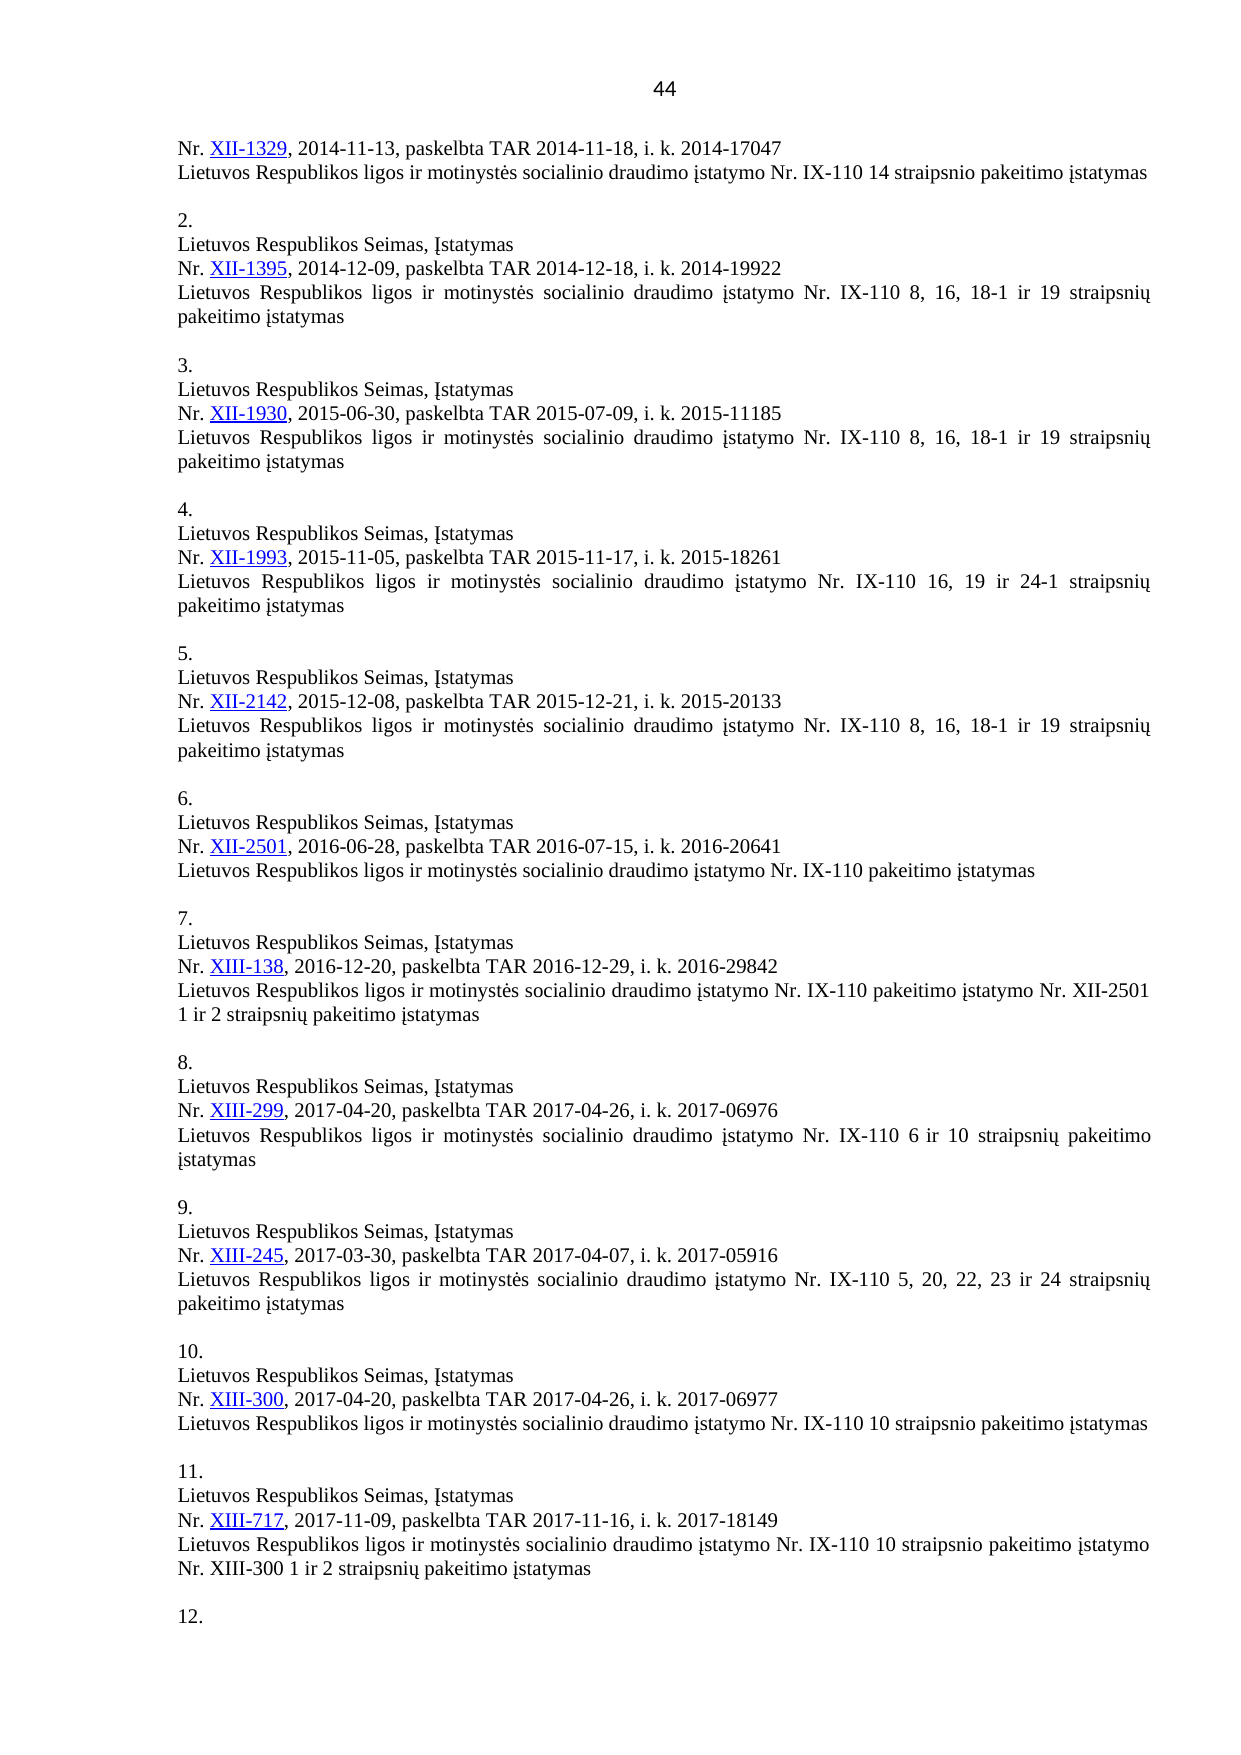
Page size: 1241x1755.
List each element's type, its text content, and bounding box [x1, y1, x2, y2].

text Lietuvos Respublikos ligos ir motinystės socialinio draudimo įstatymo Nr. IX-110 pakeitimo įstatymo Nr. XII-2501 1 ir 2 straipsnių pakeitimo įstatymas [177, 978, 1152, 1026]
text Nr. XIII-717, 2017-11-09, paskelbta TAR 2017-11-16, i. k. 2017-18149 [177, 1507, 1152, 1532]
text Lietuvos Respublikos Seimas, Įstatymas [177, 1483, 1152, 1507]
text Nr. XII-1993, 2015-11-05, paskelbta TAR 2015-11-17, i. k. 2015-18261 [177, 545, 1152, 569]
text 2. [177, 208, 1152, 232]
text 9. [177, 1195, 1152, 1219]
text 4. [177, 497, 1152, 521]
text Nr. XII-1395, 2014-12-09, paskelbta TAR 2014-12-18, i. k. 2014-19922 [177, 256, 1152, 280]
text Lietuvos Respublikos Seimas, Įstatymas [177, 930, 1152, 954]
text Nr. XII-2142, 2015-12-08, paskelbta TAR 2015-12-21, i. k. 2015-20133 [177, 689, 1152, 713]
text 6. [177, 786, 1152, 810]
text Lietuvos Respublikos ligos ir motinystės socialinio draudimo įstatymo Nr. IX-110 14 straipsnio pakeitimo įstatymas [177, 160, 1152, 184]
text 11. [177, 1459, 1152, 1483]
text Lietuvos Respublikos ligos ir motinystės socialinio draudimo įstatymo Nr. IX-110 5, 20, 22, 23 ir 24 straipsnių pakeitimo įstatymas [177, 1267, 1152, 1315]
text 10. [177, 1339, 1152, 1363]
text Lietuvos Respublikos Seimas, Įstatymas [177, 232, 1152, 256]
text Lietuvos Respublikos ligos ir motinystės socialinio draudimo įstatymo Nr. IX-110 10 straipsnio pakeitimo įstatymo Nr. XIII-300 1 ir 2 straipsnių pakeitimo įstatymas [177, 1532, 1152, 1580]
text Nr. XII-1329, 2014-11-13, paskelbta TAR 2014-11-18, i. k. 2014-17047 [177, 136, 1152, 160]
text Lietuvos Respublikos ligos ir motinystės socialinio draudimo įstatymo Nr. IX-110 6 ir 10 straipsnių pakeitimo įstatymas [177, 1122, 1152, 1171]
text Nr. XIII-245, 2017-03-30, paskelbta TAR 2017-04-07, i. k. 2017-05916 [177, 1243, 1152, 1267]
text Lietuvos Respublikos Seimas, Įstatymas [177, 810, 1152, 834]
text Lietuvos Respublikos Seimas, Įstatymas [177, 521, 1152, 545]
text 5. [177, 641, 1152, 665]
text Lietuvos Respublikos ligos ir motinystės socialinio draudimo įstatymo Nr. IX-110 16, 19 ir 24-1 straipsnių pakeitimo įstatymas [177, 569, 1152, 617]
text 12. [177, 1604, 1152, 1628]
text Lietuvos Respublikos Seimas, Įstatymas [177, 377, 1152, 401]
text Lietuvos Respublikos ligos ir motinystės socialinio draudimo įstatymo Nr. IX-110 8, 16, 18-1 ir 19 straipsnių pakeitimo įstatymas [177, 280, 1152, 328]
text Lietuvos Respublikos Seimas, Įstatymas [177, 1219, 1152, 1243]
text Lietuvos Respublikos Seimas, Įstatymas [177, 665, 1152, 689]
text Nr. XIII-299, 2017-04-20, paskelbta TAR 2017-04-26, i. k. 2017-06976 [177, 1098, 1152, 1122]
text Lietuvos Respublikos ligos ir motinystės socialinio draudimo įstatymo Nr. IX-110 8, 16, 18-1 ir 19 straipsnių pakeitimo įstatymas [177, 713, 1152, 762]
text Nr. XII-2501, 2016-06-28, paskelbta TAR 2016-07-15, i. k. 2016-20641 [177, 834, 1152, 858]
text Lietuvos Respublikos Seimas, Įstatymas [177, 1363, 1152, 1387]
text Nr. XII-1930, 2015-06-30, paskelbta TAR 2015-07-09, i. k. 2015-11185 [177, 401, 1152, 425]
text Lietuvos Respublikos ligos ir motinystės socialinio draudimo įstatymo Nr. IX-110 10 straipsnio pakeitimo įstatymas [177, 1411, 1152, 1435]
text Nr. XIII-138, 2016-12-20, paskelbta TAR 2016-12-29, i. k. 2016-29842 [177, 954, 1152, 978]
text Lietuvos Respublikos Seimas, Įstatymas [177, 1074, 1152, 1098]
text Nr. XIII-300, 2017-04-20, paskelbta TAR 2017-04-26, i. k. 2017-06977 [177, 1387, 1152, 1411]
text 3. [177, 352, 1152, 377]
text 8. [177, 1050, 1152, 1074]
text Lietuvos Respublikos ligos ir motinystės socialinio draudimo įstatymo Nr. IX-110 8, 16, 18-1 ir 19 straipsnių pakeitimo įstatymas [177, 425, 1152, 473]
text 7. [177, 906, 1152, 930]
text Lietuvos Respublikos ligos ir motinystės socialinio draudimo įstatymo Nr. IX-110 pakeitimo įstatymas [177, 858, 1152, 882]
